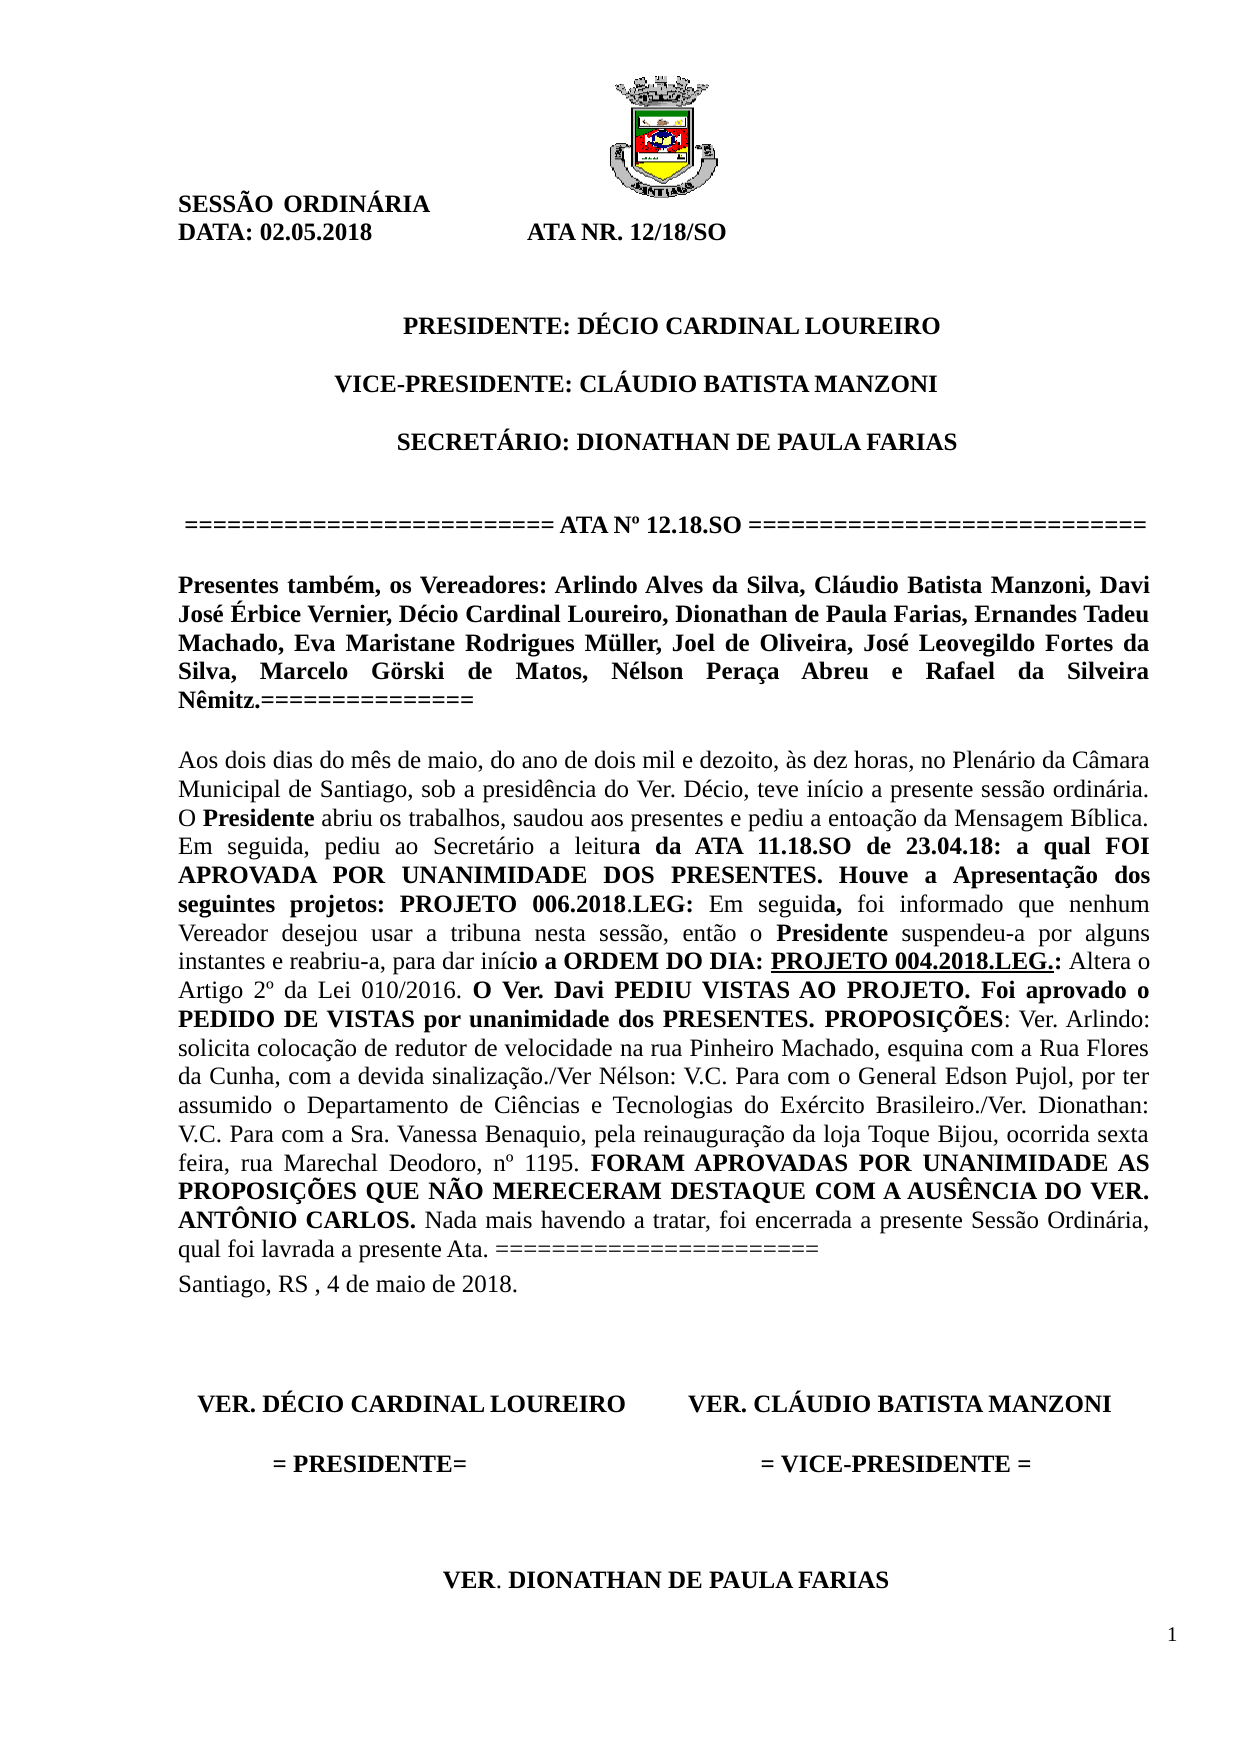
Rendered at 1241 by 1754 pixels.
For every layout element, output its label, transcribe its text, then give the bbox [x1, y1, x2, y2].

text VER. DIONATHAN DE PAULA FARIAS [179, 1565, 1153, 1594]
text Santiago, RS , 4 de maio de 2018. [178, 1269, 1153, 1298]
text VICE-PRESIDENTE: CLÁUDIO BATISTA MANZONI [178, 369, 1153, 398]
text SECRETÁRIO: DIONATHAN DE PAULA FARIAS [178, 427, 1153, 456]
text = PRESIDENTE= = VICE-PRESIDENTE = [179, 1449, 1153, 1478]
text VER. DÉCIO CARDINAL LOUREIRO VER. CLÁUDIO BATISTA MANZONI [179, 1389, 1153, 1418]
text PRESIDENTE: DÉCIO CARDINAL LOUREIRO [178, 311, 1153, 339]
text Presentes também, os Vereadores: Arlindo Alves da Silva, Cláudio Batista Manzoni, Davi José Érbice Vernier, Décio Cardinal Loureiro, Dionathan de Paula Farias, Ernandes Tadeu Machado, Eva Maristane Rodrigues Müller, Joel de Oliveira, José Leovegildo Fortes da Silva, Marcelo Görski de Matos, Nélson Peraça Abreu e Rafael da Silveira Nêmitz.=============== [178, 570, 1150, 714]
text Aos dois dias do mês de maio, do ano de dois mil e dezoito, às dez horas, no Plenário da Câmara Municipal de Santiago, sob a presidência do Ver. Décio, teve início a presente sessão ordinária. O Presidente abriu os trabalhos, saudou aos presentes e pediu a entoação da Mensagem Bíblica. Em seguida, pediu ao Secretário a leitura da ATA 11.18.SO de 23.04.18: a qual FOI APROVADA POR UNANIMIDADE DOS PRESENTES. Houve a Apresentação dos seguintes projetos: PROJETO 006.2018.LEG: Em seguida, foi informado que nenhum Vereador desejou usar a tribuna nesta sessão, então o Presidente suspendeu-a por alguns instantes e reabriu-a, para dar início a ORDEM DO DIA: PROJETO 004.2018.LEG.: Altera o Artigo 2º da Lei 010/2016. O Ver. Davi PEDIU VISTAS AO PROJETO. Foi aprovado o PEDIDO DE VISTAS por unanimidade dos PRESENTES. PROPOSIÇÕES: Ver. Arlindo: solicita colocação de redutor de velocidade na rua Pinheiro Machado, esquina com a Rua Flores da Cunha, com a devida sinalização./Ver Nélson: V.C. Para com o General Edson Pujol, por ter assumido o Departamento de Ciências e Tecnologias do Exército Brasileiro./Ver. Dionathan: V.C. Para com a Sra. Vanessa Benaquio, pela reinauguração da loja Toque Bijou, ocorrida sexta feira, rua Marechal Deodoro, nº 1195. FORAM APROVADAS POR UNANIMIDADE AS PROPOSIÇÕES QUE NÃO MERECERAM DESTAQUE COM A AUSÊNCIA DO VER. ANTÔNIO CARLOS. Nada mais havendo a tratar, foi encerrada a presente Sessão Ordinária, qual foi lavrada a presente Ata. ======================= [178, 745, 1150, 1263]
subtitle ========================== ATA Nº 12.18.SO ============================ [178, 510, 1153, 539]
subtitle SESSÃO ORDINÁRIA DATA: 02.05.2018 ATA NR. 12/18/SO [178, 189, 1150, 246]
